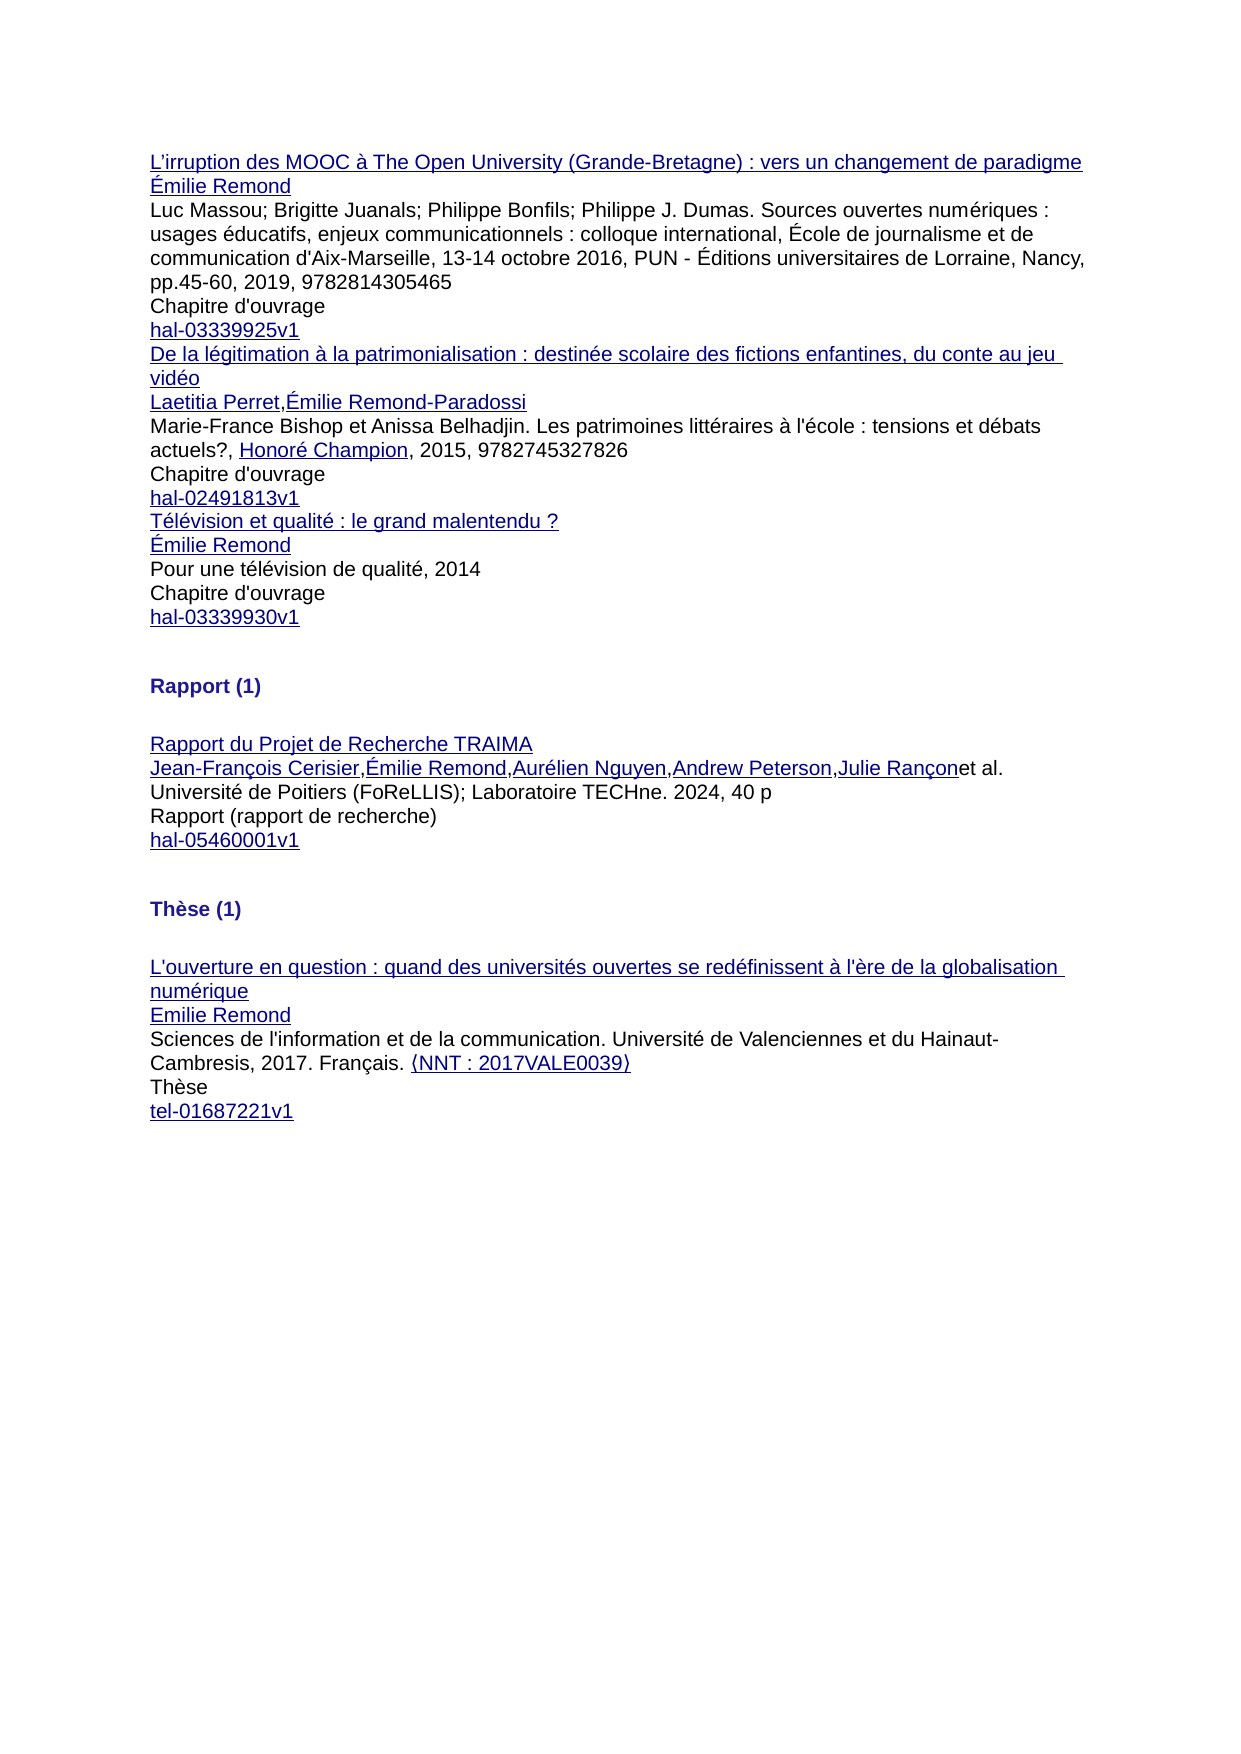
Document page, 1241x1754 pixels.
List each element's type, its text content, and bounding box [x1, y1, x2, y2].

table_cell L’irruption des MOOC à The Open University (Grande-Bretagne) : vers un changement de paradigme Émilie Remond Luc Massou; Brigitte Juanals; Philippe Bonfils; Philippe J. Dumas. Sources ouvertes numériques : usages éducatifs, enjeux communicationnels : colloque international, École de journalisme et de communication d'Aix-Marseille, 13-14 octobre 2016, PUN - Éditions universitaires de Lorraine, Nancy, pp.45-60, 2019, 9782814305465 Chapitre d'ouvrage hal-03339925v1 [150, 150, 1090, 342]
table_cell De la légitimation à la patrimonialisation : destinée scolaire des fictions enfantines, du conte au jeu vidéo Laetitia Perret,Émilie Remond-Paradossi Marie-France Bishop et Anissa Belhadjin. Les patrimoines littéraires à l'école : tensions et débats actuels?, Honoré Champion, 2015, 9782745327826 Chapitre d'ouvrage hal-02491813v1 [150, 342, 1090, 509]
table_header Rapport du Projet de Recherche TRAIMA Jean-François Cerisier,Émilie Remond,Aurélien Nguyen,Andrew Peterson,Julie Rançonet al. Université de Poitiers (FoReLLIS); Laboratoire TECHne. 2024, 40 p Rapport (rapport de recherche) hal-05460001v1 [150, 732, 1090, 852]
subtitle Rapport (1) [150, 674, 1090, 698]
subtitle Thèse (1) [150, 897, 1090, 921]
table_header L'ouverture en question : quand des universités ouvertes se redéfinissent à l'ère de la globalisation numérique Emilie Remond Sciences de l'information et de la communication. Université de Valenciennes et du Hainaut-Cambresis, 2017. Français. ⟨NNT : 2017VALE0039⟩ Thèse tel-01687221v1 [150, 955, 1090, 1123]
table_cell Télévision et qualité : le grand malentendu ? Émilie Remond Pour une télévision de qualité, 2014 Chapitre d'ouvrage hal-03339930v1 [150, 509, 1090, 629]
